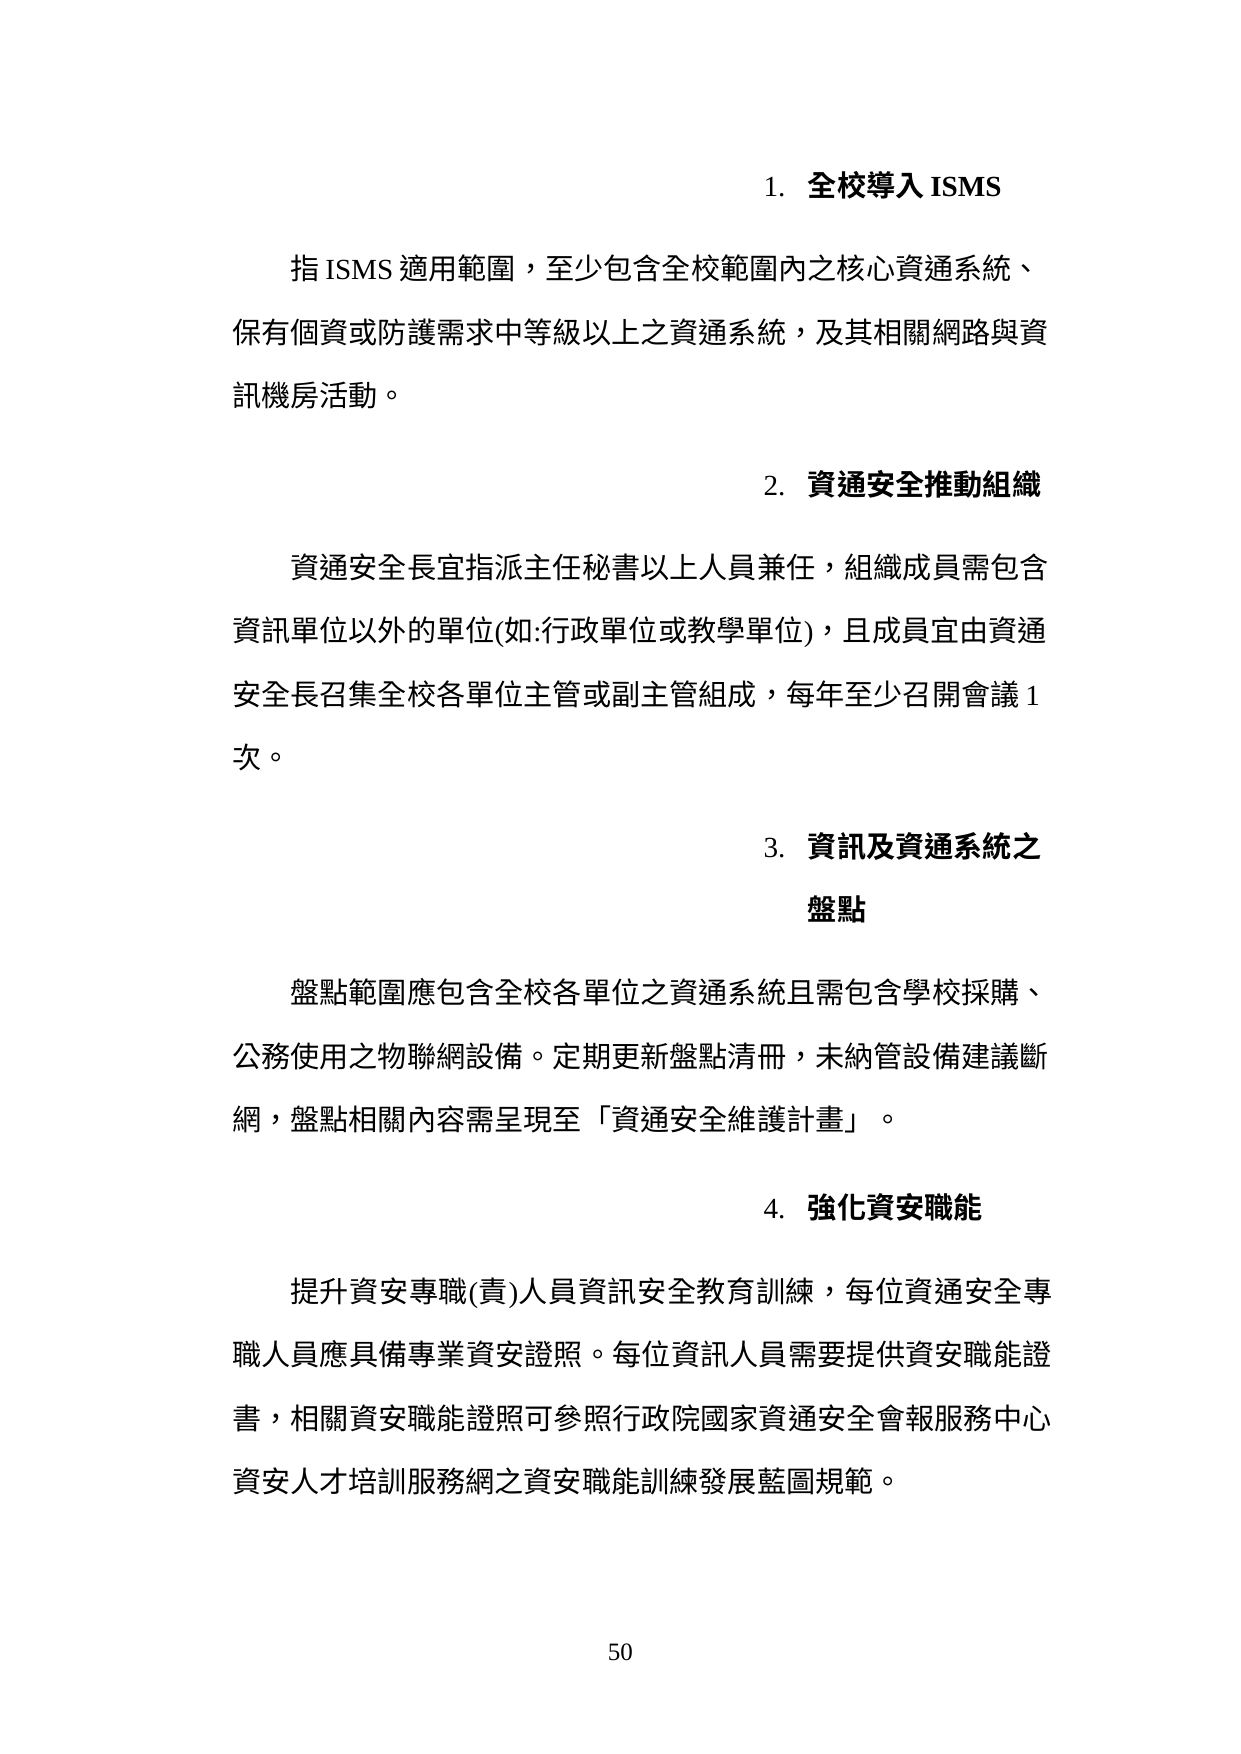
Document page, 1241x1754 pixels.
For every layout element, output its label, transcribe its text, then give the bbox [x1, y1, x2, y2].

text 提升資安專職(責)人員資訊安全教育訓練，每位資通安全專職人員應具備專業資安證照。每位資訊人員需要提供資安職能證書，相關資安職能證照可參照行政院國家資通安全會報服務中心資安人才培訓服務網之資安職能訓練發展藍圖規範。 [232, 1268, 1053, 1501]
text 盤點範圍應包含全校各單位之資通系統且需包含學校採購、公務使用之物聯網設備。定期更新盤點清冊，未納管設備建議斷網，盤點相關內容需呈現至「資通安全維護計畫」。 [232, 970, 1053, 1139]
text 資通安全長宜指派主任秘書以上人員兼任，組織成員需包含資訊單位以外的單位(如:行政單位或教學單位)，且成員宜由資通安全長召集全校各單位主管或副主管組成，每年至少召開會議1次。 [232, 544, 1053, 777]
subtitle 全校導入ISMS [763, 163, 1053, 205]
text 指ISMS適用範圍，至少包含全校範圍內之核心資通系統、保有個資或防護需求中等級以上之資通系統，及其相關網路與資訊機房活動。 [232, 246, 1053, 415]
subtitle 強化資安職能 [763, 1185, 1053, 1227]
subtitle 資通安全推動組織 [763, 461, 1053, 503]
subtitle 資訊及資通系統之盤點 [763, 823, 1053, 929]
